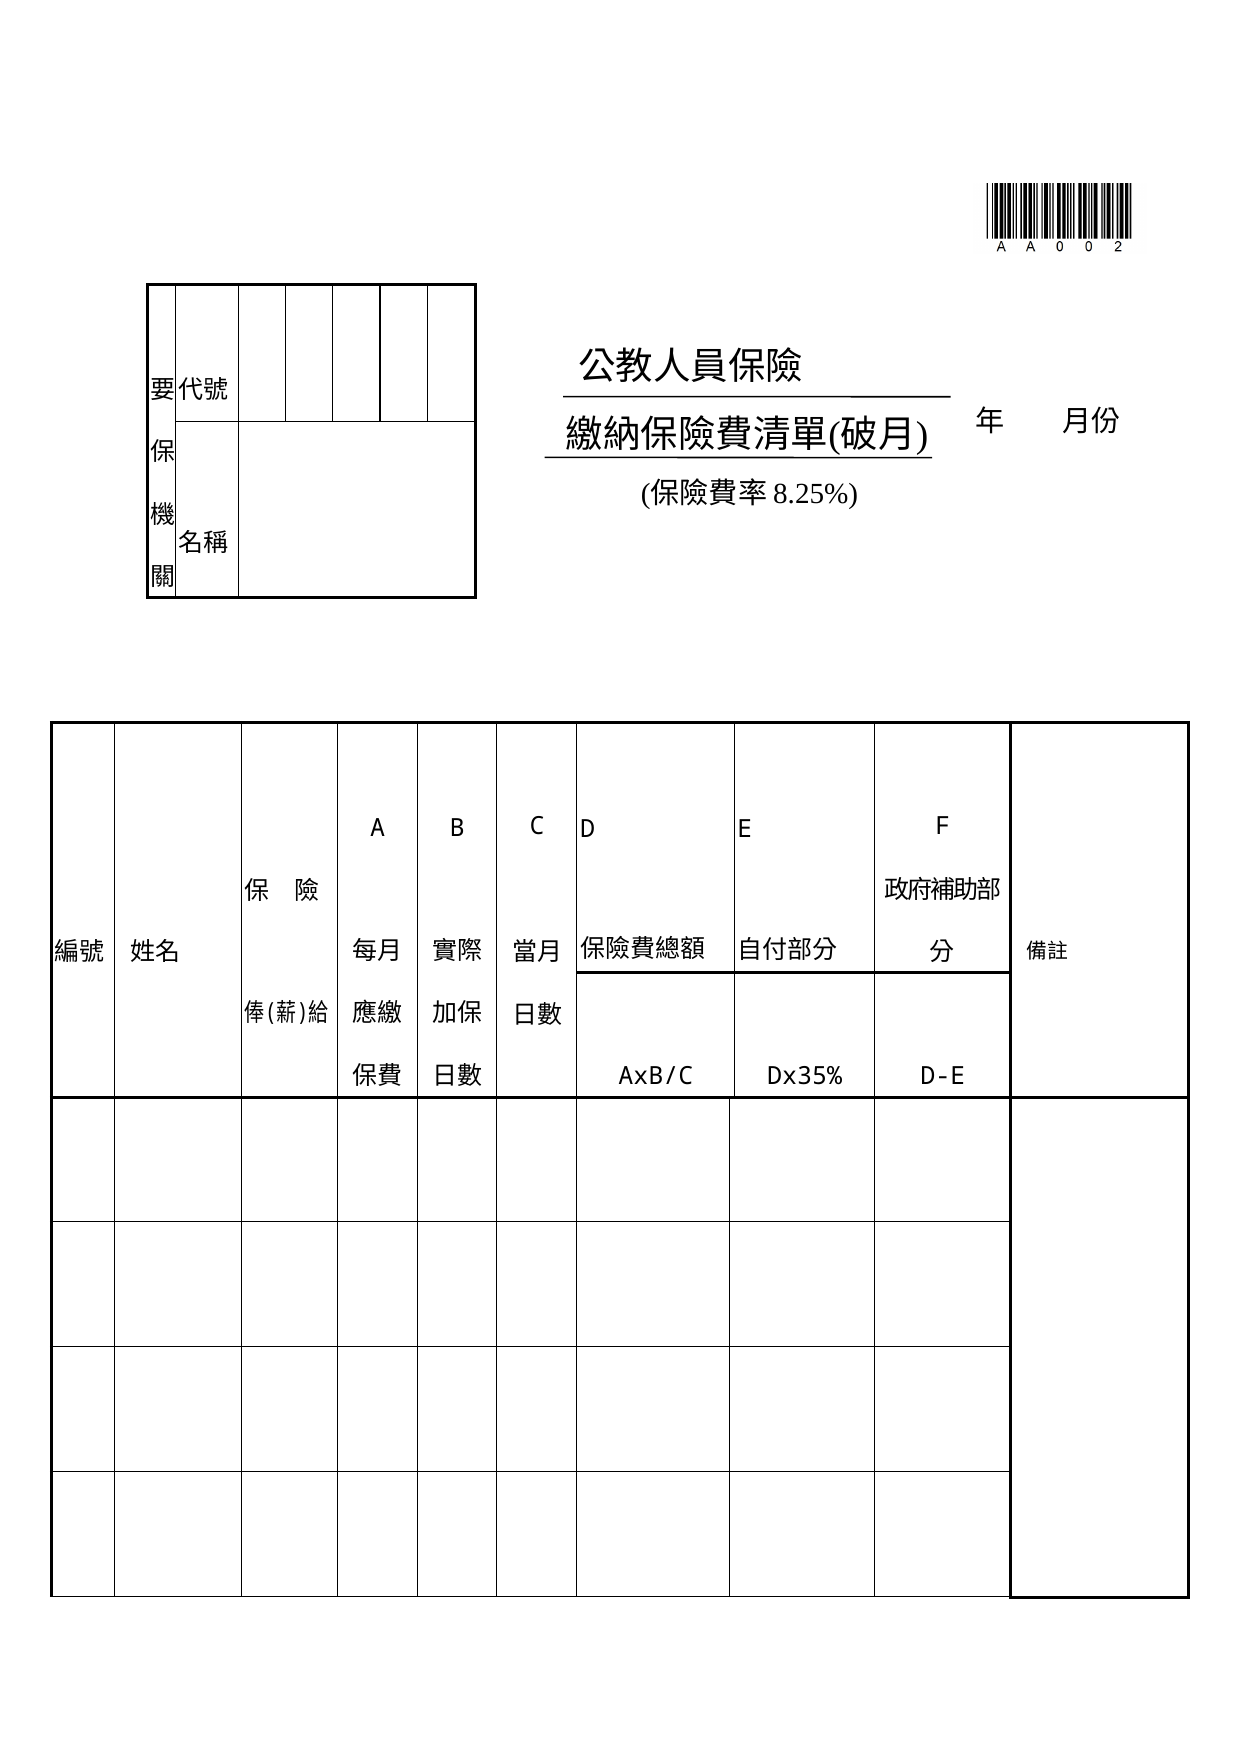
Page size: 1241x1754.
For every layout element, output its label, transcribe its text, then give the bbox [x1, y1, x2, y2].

table_header [428, 286, 474, 421]
table_header 要保機關 [563, 329, 938, 395]
table_cell [1012, 1099, 1187, 1596]
table_cell [418, 1472, 496, 1596]
table_header E 自付部分 [735, 724, 874, 971]
table_header [333, 286, 379, 421]
table_cell [53, 1222, 114, 1346]
table_header 備註 [1012, 724, 1187, 1096]
table_cell [115, 1472, 241, 1596]
table_header B 實際加保日數 [418, 724, 496, 1096]
table_cell [242, 1472, 337, 1596]
table_cell [53, 1472, 114, 1596]
table_cell [53, 1099, 114, 1221]
table_cell [875, 1472, 1009, 1596]
table_cell [242, 1099, 337, 1221]
table_cell [239, 422, 474, 596]
table_cell [115, 1099, 241, 1221]
table_cell [338, 1099, 417, 1221]
table_header 代號 [176, 286, 238, 421]
table_cell [338, 1472, 417, 1596]
table_cell [875, 1347, 1009, 1471]
table_header C 當月 日數 [497, 724, 576, 1096]
table_cell [497, 1222, 576, 1346]
table_header 要保機關 [551, 397, 988, 537]
table_cell [53, 1347, 114, 1471]
table_cell 名稱 [176, 422, 238, 596]
table_cell [577, 1222, 729, 1346]
table_cell [115, 1222, 241, 1346]
table_header A 每月應繳保費 [338, 724, 417, 1096]
table_cell [418, 1347, 496, 1471]
table_cell [338, 1347, 417, 1471]
table_cell [577, 1099, 729, 1221]
table_header 編號 [53, 724, 114, 1096]
table_header 保 險 俸(薪)給 [242, 724, 337, 1096]
table_header F 政府補助部分 [875, 724, 1009, 971]
table_header 姓名 [115, 724, 241, 1096]
table_cell [242, 1347, 337, 1471]
table_cell [875, 1099, 1009, 1221]
table_header [239, 286, 285, 421]
table_header [938, 391, 1222, 498]
table_cell [730, 1347, 874, 1471]
table_header D 保險費總額 [577, 724, 734, 971]
table_cell Dx35% [735, 974, 874, 1096]
table_cell [115, 1347, 241, 1471]
table_cell [577, 1347, 729, 1471]
table_header [286, 286, 332, 421]
table_cell [338, 1222, 417, 1346]
table_cell AxB/C [577, 974, 734, 1096]
table_cell [577, 1472, 729, 1596]
table_header [381, 286, 427, 421]
table_cell [497, 1099, 576, 1221]
table_cell [497, 1472, 576, 1596]
table_cell [242, 1222, 337, 1346]
table_cell [730, 1472, 874, 1596]
table_cell [875, 1222, 1009, 1346]
table_cell [418, 1099, 496, 1221]
table_cell [418, 1222, 496, 1346]
table_cell D-E [875, 974, 1009, 1096]
table_cell [497, 1347, 576, 1471]
table_header 要保機關 [149, 286, 175, 596]
table_cell [730, 1222, 874, 1346]
table_cell [730, 1099, 874, 1221]
